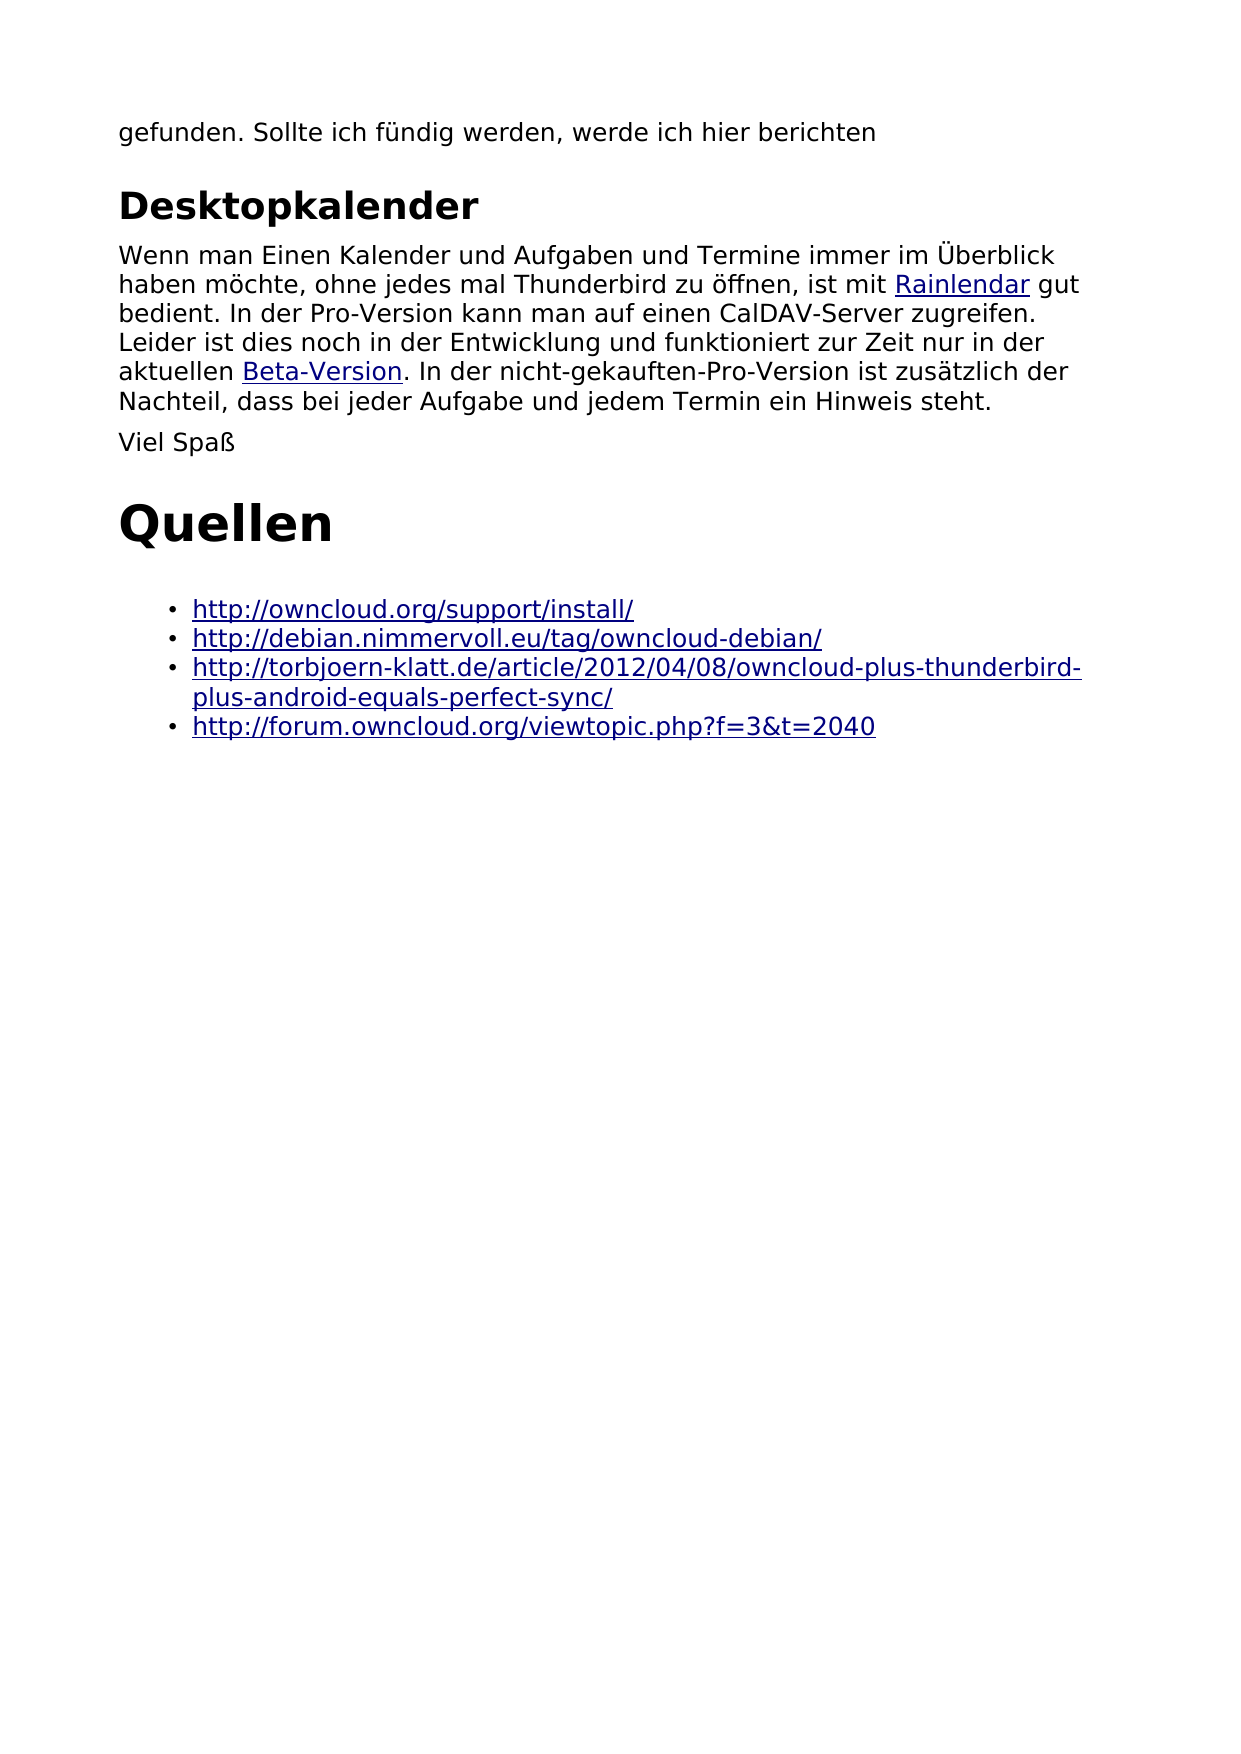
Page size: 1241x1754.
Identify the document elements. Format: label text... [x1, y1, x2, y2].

subtitle Quellen [118, 495, 1122, 553]
list http://debian.nimmervoll.eu/tag/owncloud-debian/ [177, 624, 1122, 654]
list http://forum.owncloud.org/viewtopic.php?f=3&t=2040 [177, 712, 1122, 741]
subtitle Desktopkalender [118, 185, 1122, 228]
list http://torbjoern-klatt.de/article/2012/04/08/owncloud-plus-thunderbird-plus-android-equals-perfect-sync/ [177, 654, 1122, 712]
text Wenn man Einen Kalender und Aufgaben und Termine immer im Überblick haben möchte, ohne jedes mal Thunderbird zu öffnen, ist mit Rainlendar gut bedient. In der Pro-Version kann man auf einen CalDAV-Server zugreifen. Leider ist dies noch in der Entwicklung und funktioniert zur Zeit nur in der aktuellen Beta-Version. In der nicht-gekauften-Pro-Version ist zusätzlich der Nachteil, dass bei jeder Aufgabe und jedem Termin ein Hinweis steht. [118, 241, 1122, 416]
text Viel Spaß [118, 428, 1122, 458]
text gefunden. Sollte ich fündig werden, werde ich hier berichten [118, 118, 1122, 147]
list http://owncloud.org/support/install/ [177, 595, 1122, 624]
